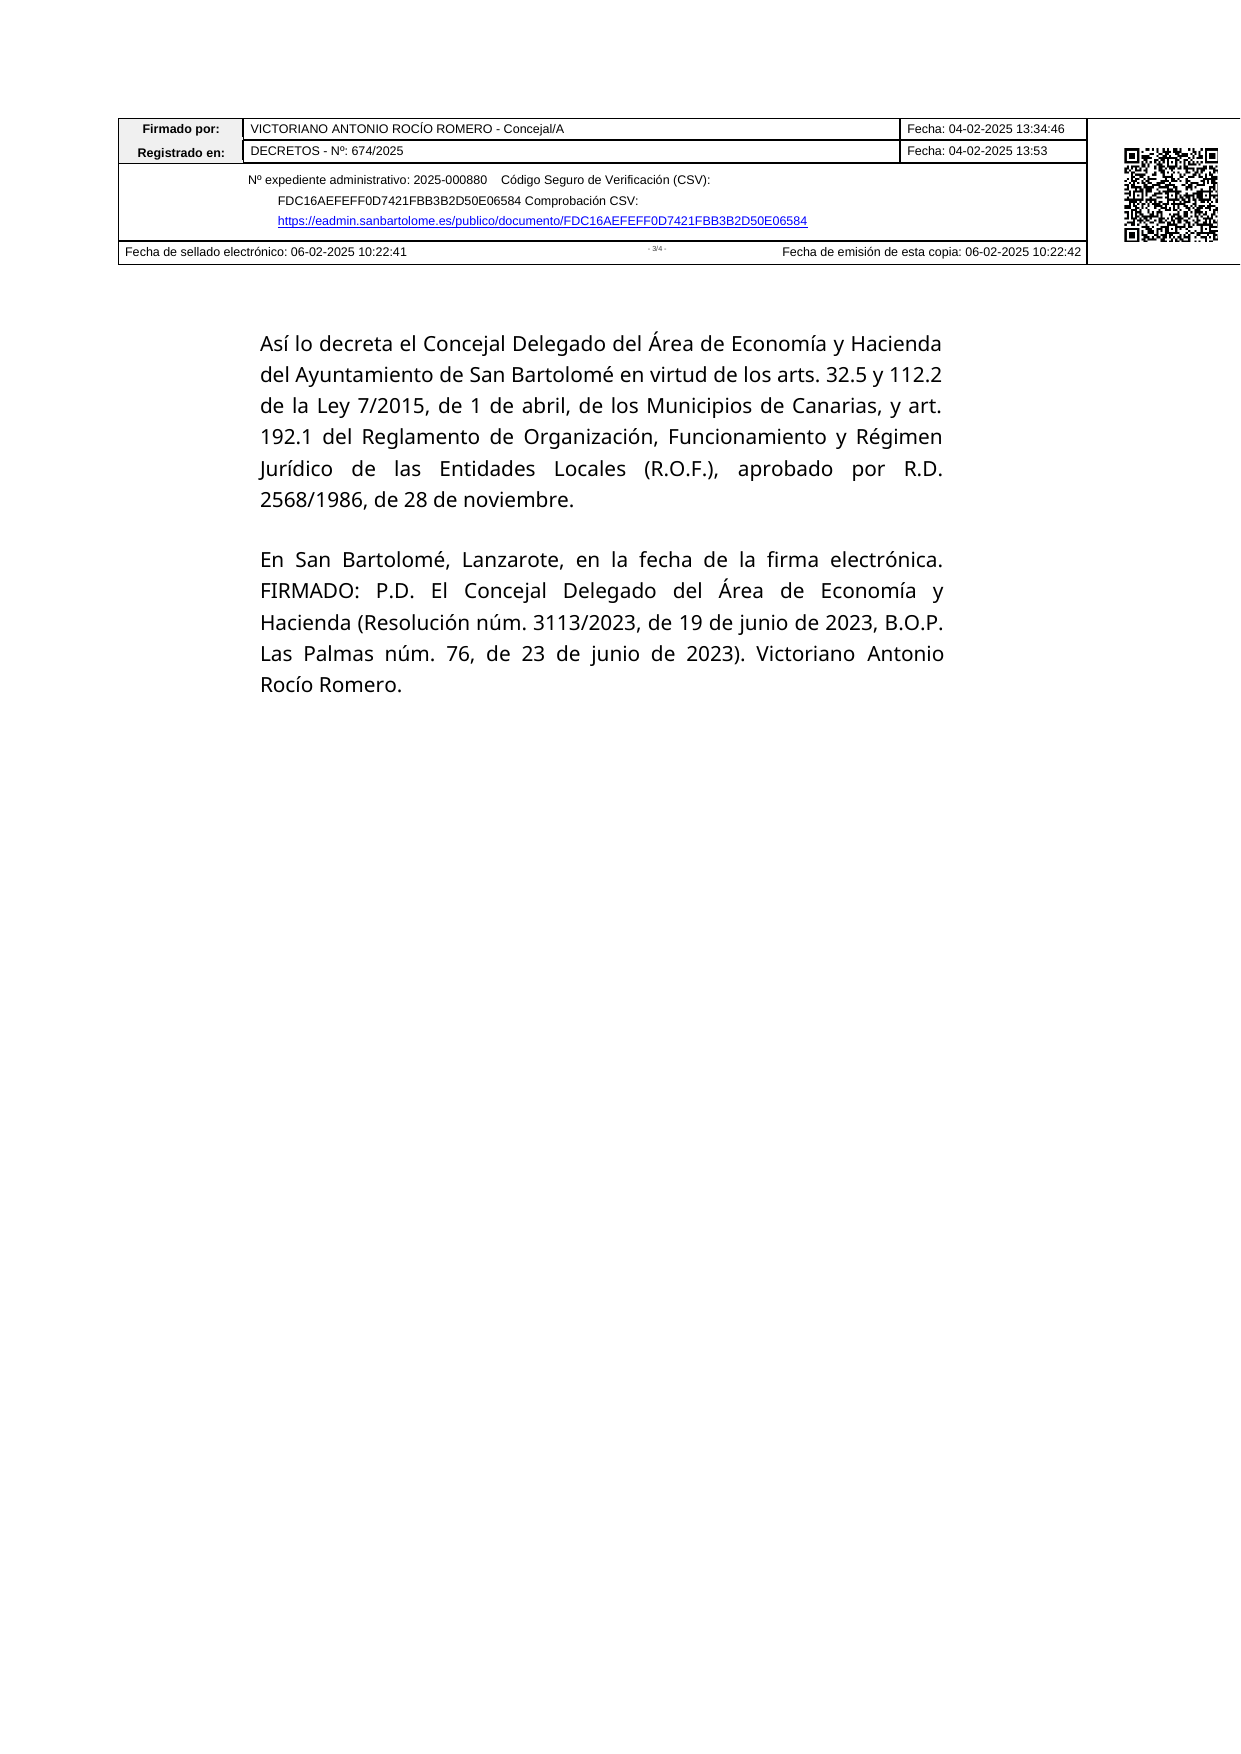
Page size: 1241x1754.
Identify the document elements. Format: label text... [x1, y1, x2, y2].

table_cell Fecha: 04-02-2025 13:53 [901, 141, 1086, 162]
text En San Bartolomé, Lanzarote, en la fecha de la firma electrónica. FIRMADO: P.D. El Concejal Delegado del Área de Economía y Hacienda (Resolución núm. 3113/2023, de 19 de junio de 2023, B.O.P. Las Palmas núm. 76, de 23 de junio de 2023). Victoriano Antonio Rocío Romero. [260, 545, 944, 699]
table_cell Nº expediente administrativo: 2025-000880 Código Seguro de Verificación (CSV): FDC16AEFEFF0D7421FBB3B2D50E06584 Comprobación CSV: https://eadmin.sanbartolome.es/publico/documento/FDC16AEFEFF0D7421FBB3B2D50E06584 [119, 164, 1086, 240]
table_header Firmado por: [119, 119, 242, 137]
table_header [1088, 119, 1240, 264]
table_header VICTORIANO ANTONIO ROCÍO ROMERO - Concejal/A [244, 119, 899, 139]
table_cell Fecha de sellado electrónico: 06-02-2025 10:22:41 - 3/4 - Fecha de emisión de esta copia: 06-02-2025 10:22:42 [119, 242, 1086, 264]
table_cell Registrado en: [119, 143, 242, 160]
text Así lo decreta el Concejal Delegado del Área de Economía y Hacienda del Ayuntamiento de San Bartolomé en virtud de los arts. 32.5 y 112.2 de la Ley 7/2015, de 1 de abril, de los Municipios de Canarias, y art. 192.1 del Reglamento de Organización, Funcionamiento y Régimen Jurídico de las Entidades Locales (R.O.F.), aprobado por R.D. 2568/1986, de 28 de noviembre. [260, 329, 943, 513]
table_header Fecha: 04-02-2025 13:34:46 [901, 119, 1086, 139]
table_cell DECRETOS - Nº: 674/2025 [244, 141, 899, 162]
